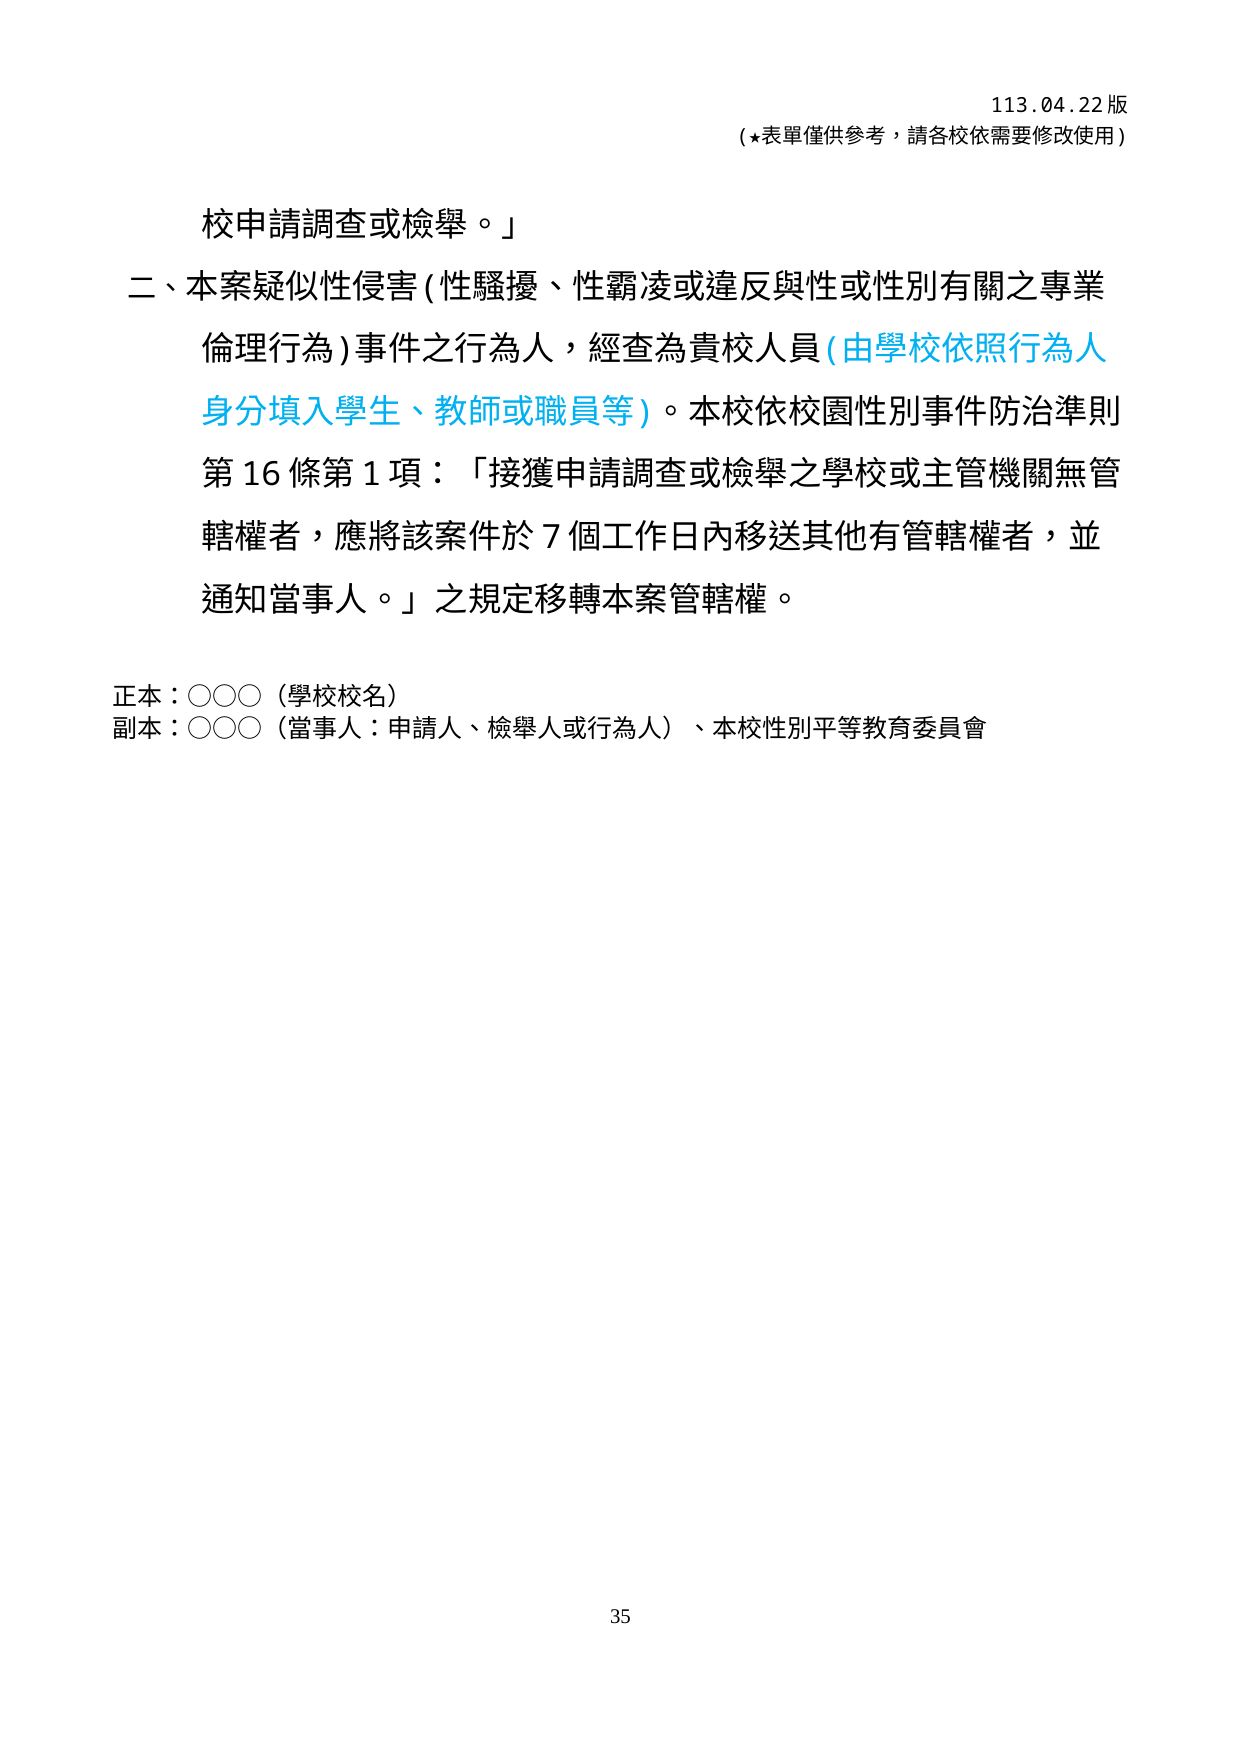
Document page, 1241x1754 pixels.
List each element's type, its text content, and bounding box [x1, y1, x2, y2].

text 校申請調查或檢舉。」 [127, 180, 1128, 242]
text 副本：○○○（當事人：申請人、檢舉人或行為人）、本校性別平等教育委員會 [112, 713, 1128, 744]
text 正本：○○○（學校校名） [112, 676, 1128, 713]
text 二、本案疑似性侵害(性騷擾、性霸凌或違反與性或性別有關之專業倫理行為)事件之行為人，經查為貴校人員(由學校依照行為人身分填入學生、教師或職員等)。本校依校園性別事件防治準則第16條第1項：「接獲申請調查或檢舉之學校或主管機關無管轄權者，應將該案件於7個工作日內移送其他有管轄權者，並通知當事人。」之規定移轉本案管轄權。 [127, 242, 1128, 617]
